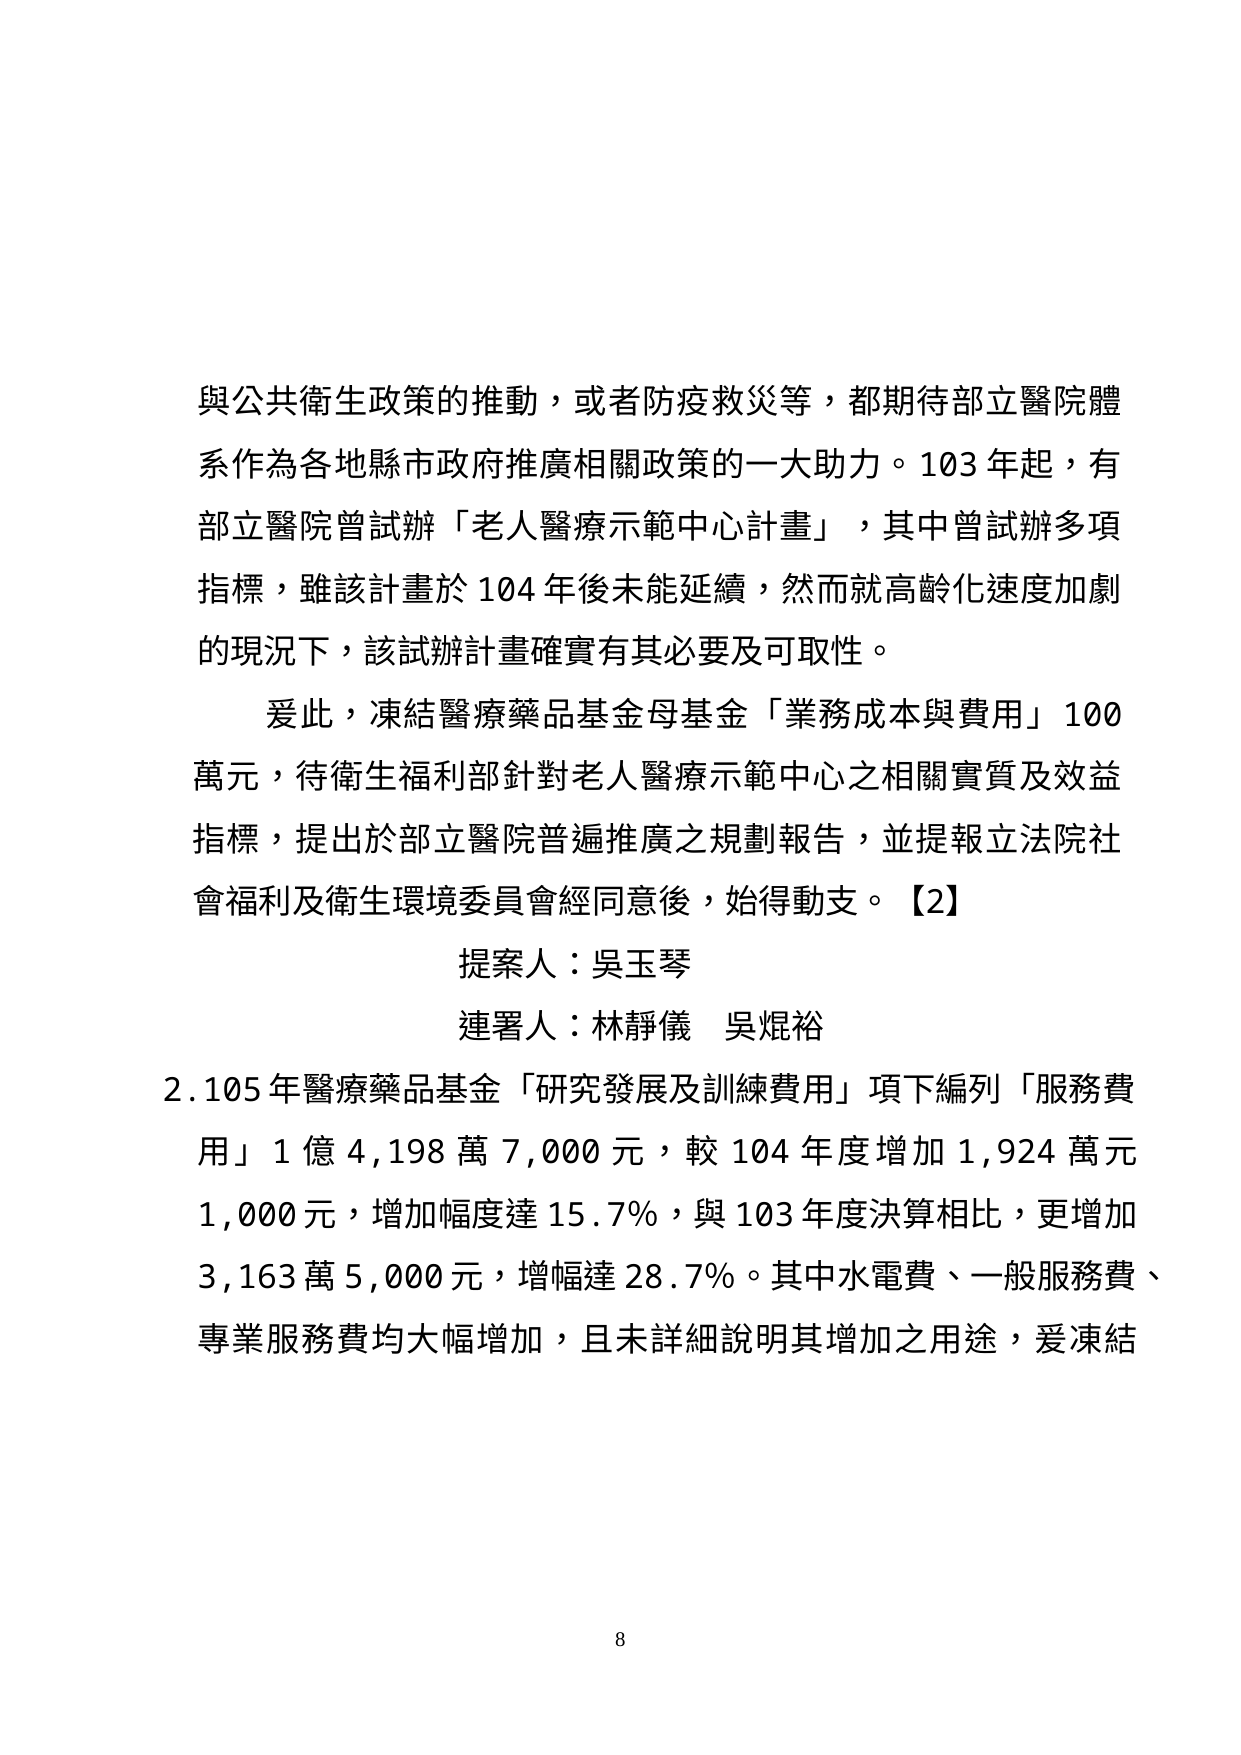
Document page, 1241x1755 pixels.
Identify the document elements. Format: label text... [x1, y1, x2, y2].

text 與公共衛生政策的推動，或者防疫救災等，都期待部立醫院體系作為各地縣市政府推廣相關政策的一大助力。103年起，有部立醫院曾試辦「老人醫療示範中心計畫」，其中曾試辦多項指標，雖該計畫於104年後未能延續，然而就高齡化速度加劇的現況下，該試辦計畫確實有其必要及可取性。 [163, 358, 1122, 670]
text 2.105年醫療藥品基金「研究發展及訓練費用」項下編列「服務費用」1億4,198萬7,000元，較104年度增加1,924萬元1,000元，增加幅度達15.7％，與103年度決算相比，更增加3,163萬5,000元，增幅達28.7％。其中水電費、一般服務費、專業服務費均大幅增加，且未詳細說明其增加之用途，爰凍結「服務費用」預算400萬元，俟向立法院社會福利及衛生環境委員會報告後，始得動支。【12】 [162, 1045, 1138, 1358]
text 爰此，凍結醫療藥品基金母基金「業務成本與費用」100萬元，待衛生福利部針對老人醫療示範中心之相關實質及效益指標，提出於部立醫院普遍推廣之規劃報告，並提報立法院社會福利及衛生環境委員會經同意後，始得動支。【2】 [192, 670, 1122, 920]
text 提案人：吳玉琴 [118, 920, 1122, 983]
text 連署人：林靜儀 吳焜裕 [118, 983, 1122, 1045]
